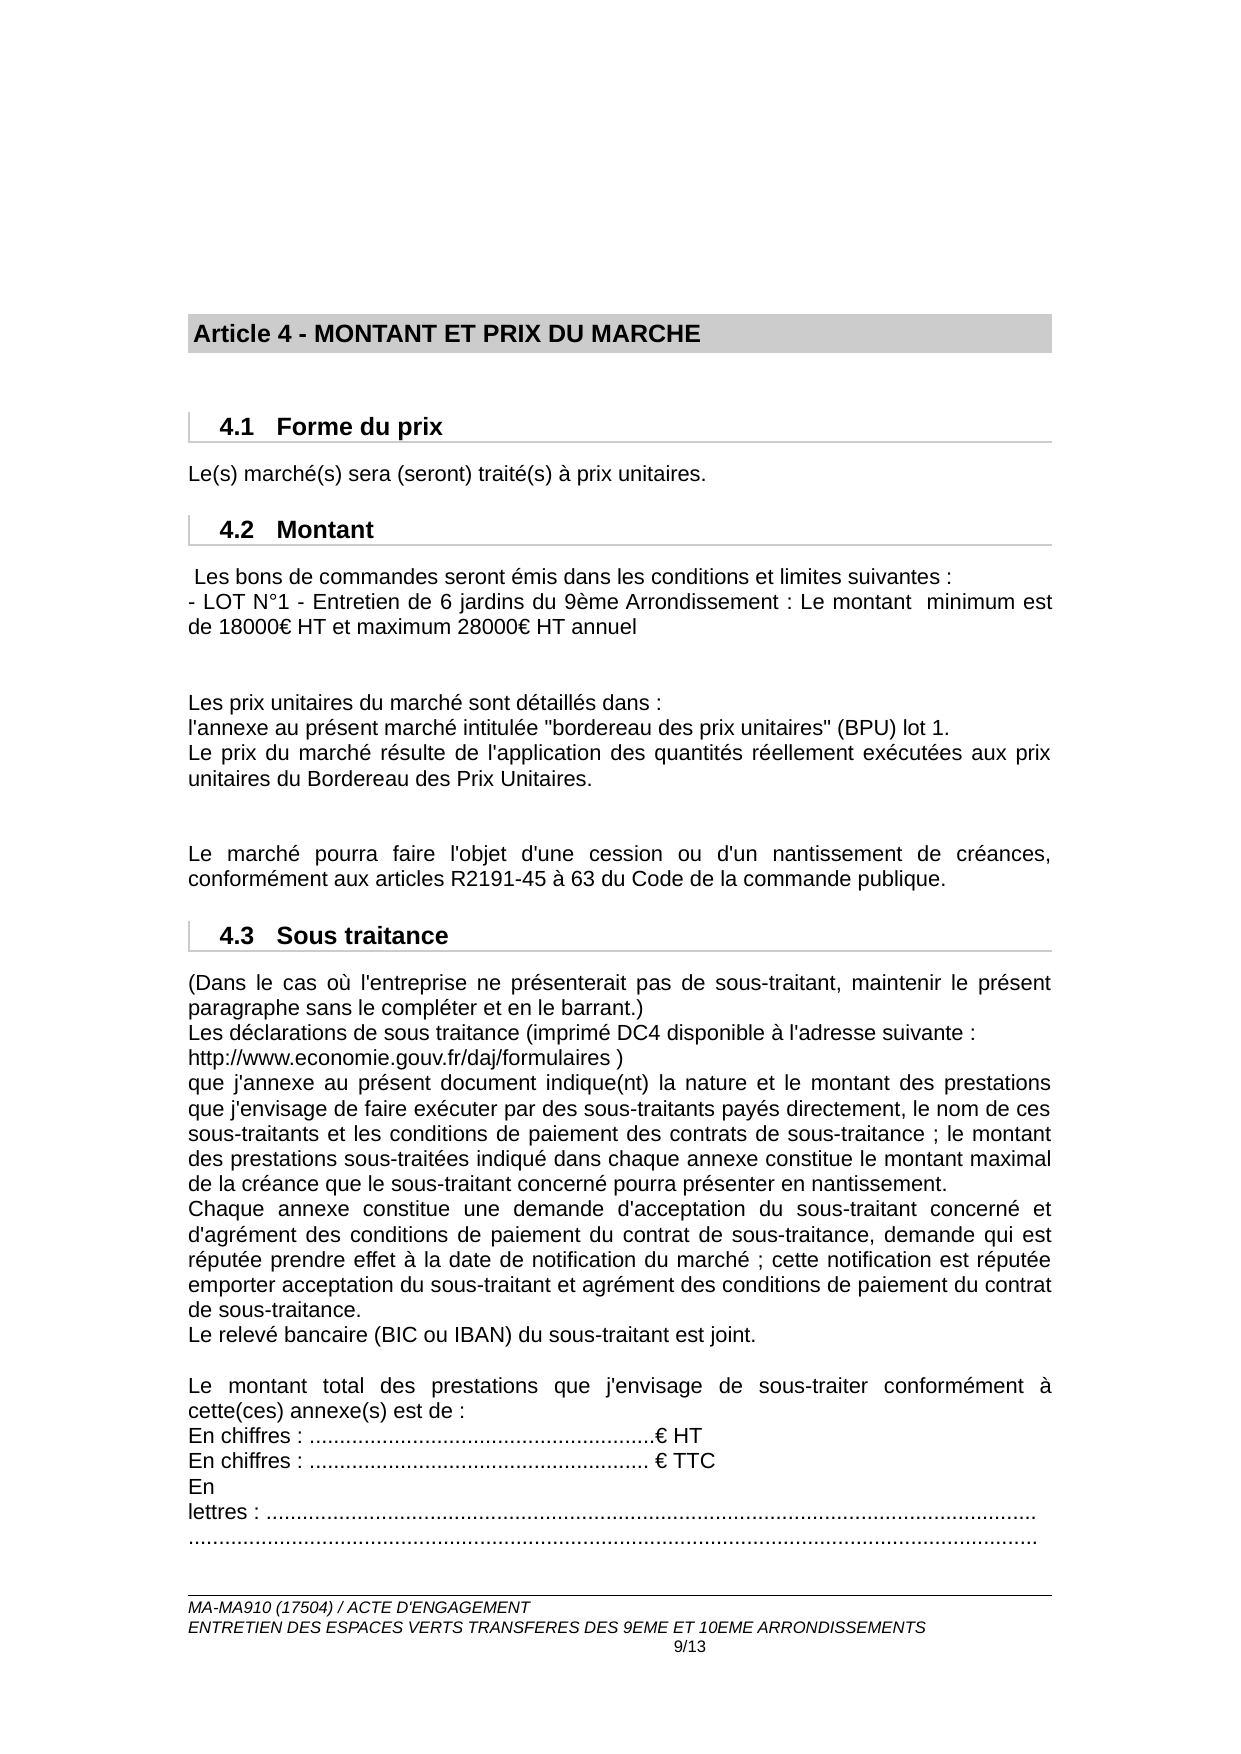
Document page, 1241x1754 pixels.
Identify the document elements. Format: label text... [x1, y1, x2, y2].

text En lettres : ............................................................................................................................... [188, 1474, 1052, 1524]
text http://www.economie.gouv.fr/daj/formulaires ) [188, 1045, 1052, 1070]
subtitle Montant [190, 515, 1052, 544]
text En chiffres : .........................................................€ HT [188, 1423, 1052, 1448]
text En chiffres : ........................................................ € TTC [188, 1448, 1052, 1474]
text Le marché pourra faire l'objet d'une cession ou d'un nantissement de créances, conformément aux articles R2191-45 à 63 du Code de la commande publique. [188, 841, 1052, 891]
subtitle MONTANT ET PRIX DU MARCHE [190, 316, 1050, 351]
text l'annexe au présent marché intitulée "bordereau des prix unitaires" (BPU) lot 1. [188, 715, 1052, 740]
subtitle Forme du prix [190, 412, 1052, 441]
text (Dans le cas où l'entreprise ne présenterait pas de sous-traitant, maintenir le présent paragraphe sans le compléter et en le barrant.) [188, 969, 1052, 1020]
text que j'annexe au présent document indique(nt) la nature et le montant des prestations que j'envisage de faire exécuter par des sous-traitants payés directement, le nom de ces sous-traitants et les conditions de paiement des contrats de sous-traitance ; le montant des prestations sous-traitées indiqué dans chaque annexe constitue le montant maximal de la créance que le sous-traitant concerné pourra présenter en nantissement. [188, 1070, 1052, 1196]
text Les prix unitaires du marché sont détaillés dans : [188, 690, 1052, 715]
text ............................................................................................................................................ [188, 1524, 1052, 1549]
text Le(s) marché(s) sera (seront) traité(s) à prix unitaires. [188, 461, 1052, 486]
text Le prix du marché résulte de l'application des quantités réellement exécutées aux prix unitaires du Bordereau des Prix Unitaires. [188, 740, 1052, 791]
text Le montant total des prestations que j'envisage de sous-traiter conformément à cette(ces) annexe(s) est de : [188, 1373, 1052, 1423]
text - LOT N°1 - Entretien de 6 jardins du 9ème Arrondissement : Le montant minimum est de 18000€ HT et maximum 28000€ HT annuel [188, 589, 1052, 639]
text Les bons de commandes seront émis dans les conditions et limites suivantes : [188, 564, 1052, 589]
subtitle Sous traitance [190, 921, 1052, 950]
text Chaque annexe constitue une demande d'acceptation du sous-traitant concerné et d'agrément des conditions de paiement du contrat de sous-traitance, demande qui est réputée prendre effet à la date de notification du marché ; cette notification est réputée emporter acceptation du sous-traitant et agrément des conditions de paiement du contrat de sous-traitance. [188, 1196, 1052, 1322]
text Les déclarations de sous traitance (imprimé DC4 disponible à l'adresse suivante : [188, 1020, 1052, 1045]
text Le relevé bancaire (BIC ou IBAN) du sous-traitant est joint. [188, 1322, 1052, 1348]
